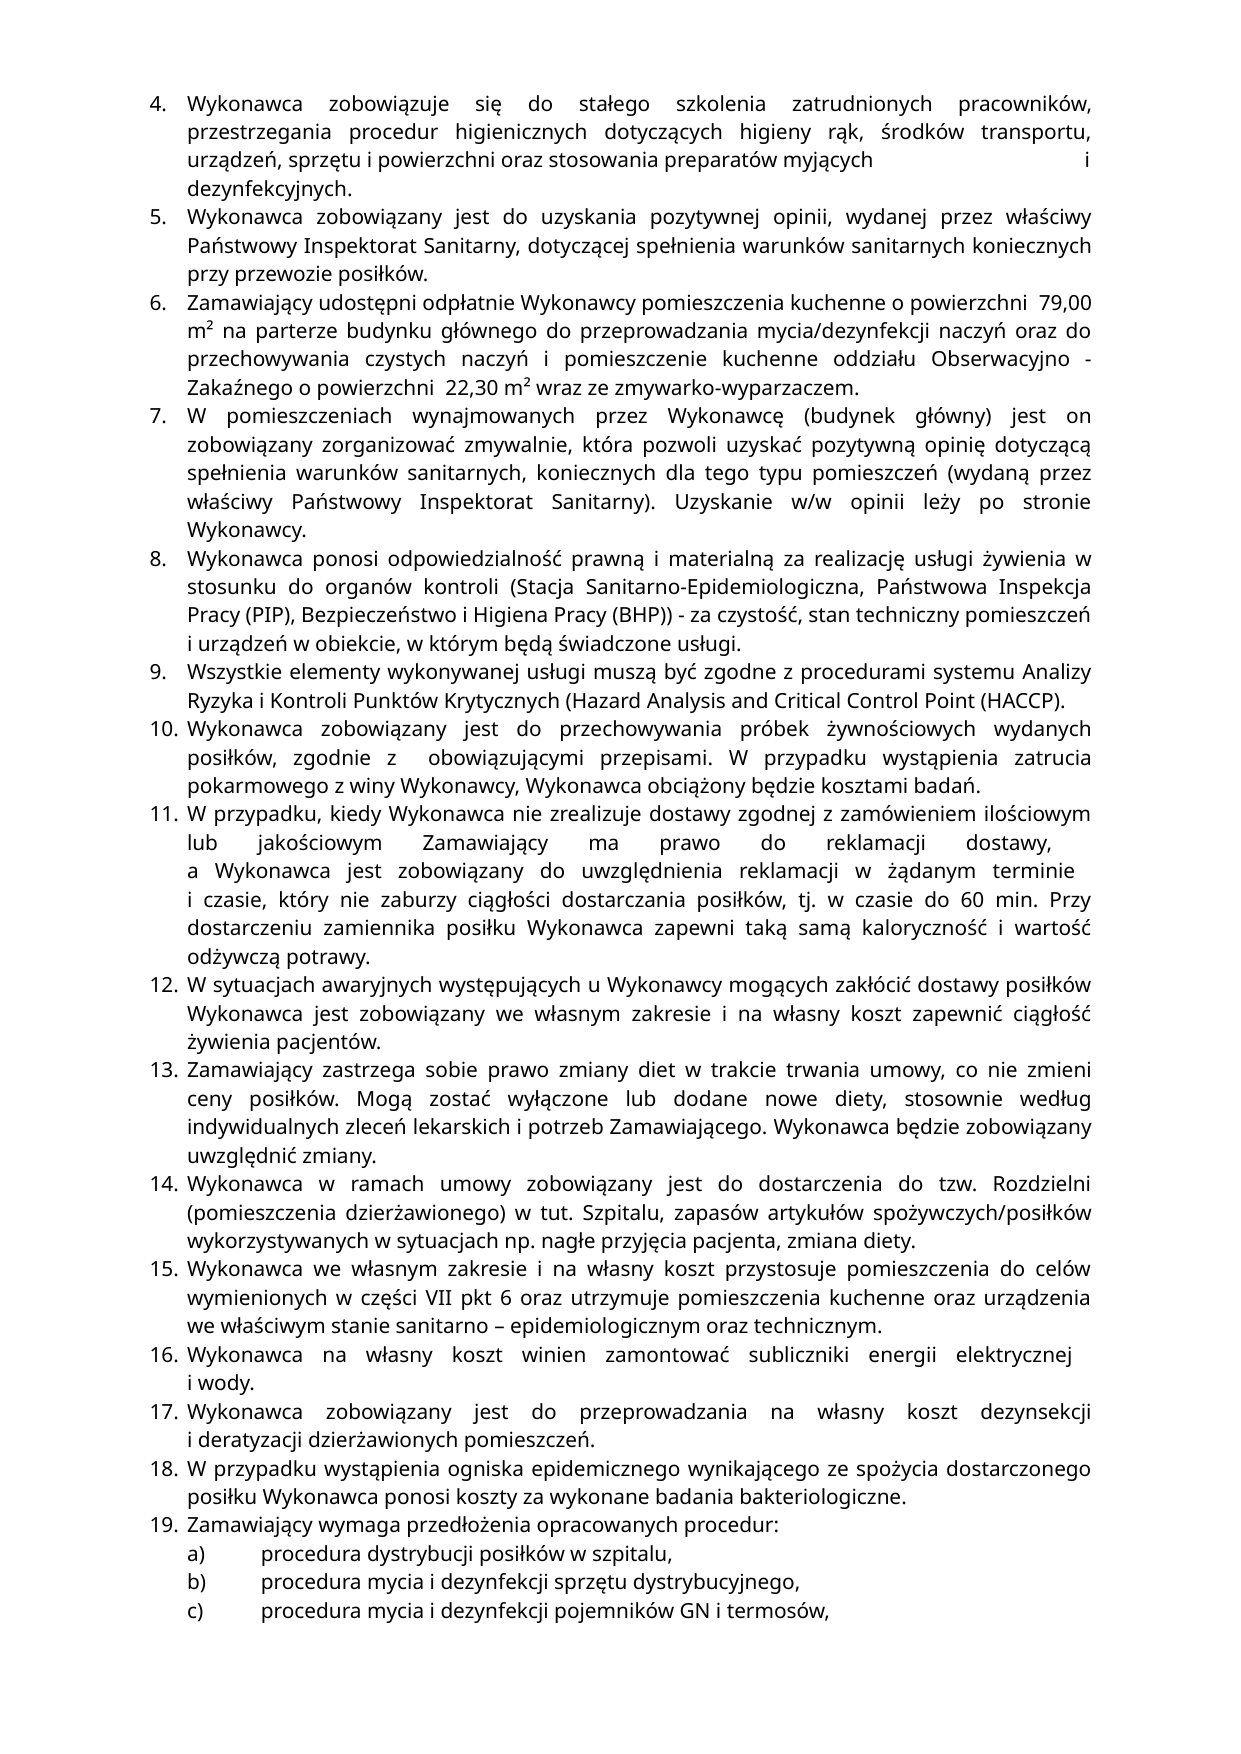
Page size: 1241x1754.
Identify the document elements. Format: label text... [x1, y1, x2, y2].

list Wykonawca w ramach umowy zobowiązany jest do dostarczenia do tzw. Rozdzielni (pomieszczenia dzierżawionego) w tut. Szpitalu, zapasów artykułów spożywczych/posiłków wykorzystywanych w sytuacjach np. nagłe przyjęcia pacjenta, zmiana diety. [149, 1169, 1092, 1254]
list Zamawiający wymaga przedłożenia opracowanych procedur: [149, 1511, 1092, 1539]
list Wykonawca zobowiązany jest do przechowywania próbek żywnościowych wydanych posiłków, zgodnie z obowiązującymi przepisami. W przypadku wystąpienia zatrucia pokarmowego z winy Wykonawcy, Wykonawca obciążony będzie kosztami badań. [149, 714, 1092, 799]
list W pomieszczeniach wynajmowanych przez Wykonawcę (budynek główny) jest on zobowiązany zorganizować zmywalnie, która pozwoli uzyskać pozytywną opinię dotyczącą spełnienia warunków sanitarnych, koniecznych dla tego typu pomieszczeń (wydaną przez właściwy Państwowy Inspektorat Sanitarny). Uzyskanie w/w opinii leży po stronie Wykonawcy. [149, 401, 1092, 544]
text b) procedura mycia i dezynfekcji sprzętu dystrybucyjnego, [187, 1567, 1092, 1596]
text c) procedura mycia i dezynfekcji pojemników GN i termosów, [187, 1596, 1092, 1624]
list Wykonawca we własnym zakresie i na własny koszt przystosuje pomieszczenia do celów wymienionych w części VII pkt 6 oraz utrzymuje pomieszczenia kuchenne oraz urządzenia we właściwym stanie sanitarno – epidemiologicznym oraz technicznym. [149, 1254, 1092, 1340]
list Zamawiający udostępni odpłatnie Wykonawcy pomieszczenia kuchenne o powierzchni 79,00 m² na parterze budynku głównego do przeprowadzania mycia/dezynfekcji naczyń oraz do przechowywania czystych naczyń i pomieszczenie kuchenne oddziału Obserwacyjno - Zakaźnego o powierzchni 22,30 m² wraz ze zmywarko-wyparzaczem. [149, 288, 1092, 401]
list Wykonawca na własny koszt winien zamontować subliczniki energii elektrycznej i wody. [149, 1340, 1092, 1397]
list Wykonawca zobowiązuje się do stałego szkolenia zatrudnionych pracowników, przestrzegania procedur higienicznych dotyczących higieny rąk, środków transportu, urządzeń, sprzętu i powierzchni oraz stosowania preparatów myjących i dezynfekcyjnych. [149, 89, 1092, 202]
text a) procedura dystrybucji posiłków w szpitalu, [187, 1539, 1092, 1567]
list W sytuacjach awaryjnych występujących u Wykonawcy mogących zakłócić dostawy posiłków Wykonawca jest zobowiązany we własnym zakresie i na własny koszt zapewnić ciągłość żywienia pacjentów. [149, 970, 1092, 1056]
list Zamawiający zastrzega sobie prawo zmiany diet w trakcie trwania umowy, co nie zmieni ceny posiłków. Mogą zostać wyłączone lub dodane nowe diety, stosownie według indywidualnych zleceń lekarskich i potrzeb Zamawiającego. Wykonawca będzie zobowiązany uwzględnić zmiany. [149, 1056, 1092, 1169]
list W przypadku, kiedy Wykonawca nie zrealizuje dostawy zgodnej z zamówieniem ilościowym lub jakościowym Zamawiający ma prawo do reklamacji dostawy, a Wykonawca jest zobowiązany do uwzględnienia reklamacji w żądanym terminie i czasie, który nie zaburzy ciągłości dostarczania posiłków, tj. w czasie do 60 min. Przy dostarczeniu zamiennika posiłku Wykonawca zapewni taką samą kaloryczność i wartość odżywczą potrawy. [149, 799, 1092, 970]
list Wykonawca ponosi odpowiedzialność prawną i materialną za realizację usługi żywienia w stosunku do organów kontroli (Stacja Sanitarno-Epidemiologiczna, Państwowa Inspekcja Pracy (PIP), Bezpieczeństwo i Higiena Pracy (BHP)) - za czystość, stan techniczny pomieszczeń i urządzeń w obiekcie, w którym będą świadczone usługi. [149, 544, 1092, 657]
list Wykonawca zobowiązany jest do uzyskania pozytywnej opinii, wydanej przez właściwy Państwowy Inspektorat Sanitarny, dotyczącej spełnienia warunków sanitarnych koniecznych przy przewozie posiłków. [149, 202, 1092, 288]
list Wszystkie elementy wykonywanej usługi muszą być zgodne z procedurami systemu Analizy Ryzyka i Kontroli Punktów Krytycznych (Hazard Analysis and Critical Control Point (HACCP). [149, 657, 1092, 714]
list Wykonawca zobowiązany jest do przeprowadzania na własny koszt dezynsekcji i deratyzacji dzierżawionych pomieszczeń. [149, 1397, 1092, 1454]
list W przypadku wystąpienia ogniska epidemicznego wynikającego ze spożycia dostarczonego posiłku Wykonawca ponosi koszty za wykonane badania bakteriologiczne. [149, 1454, 1092, 1511]
